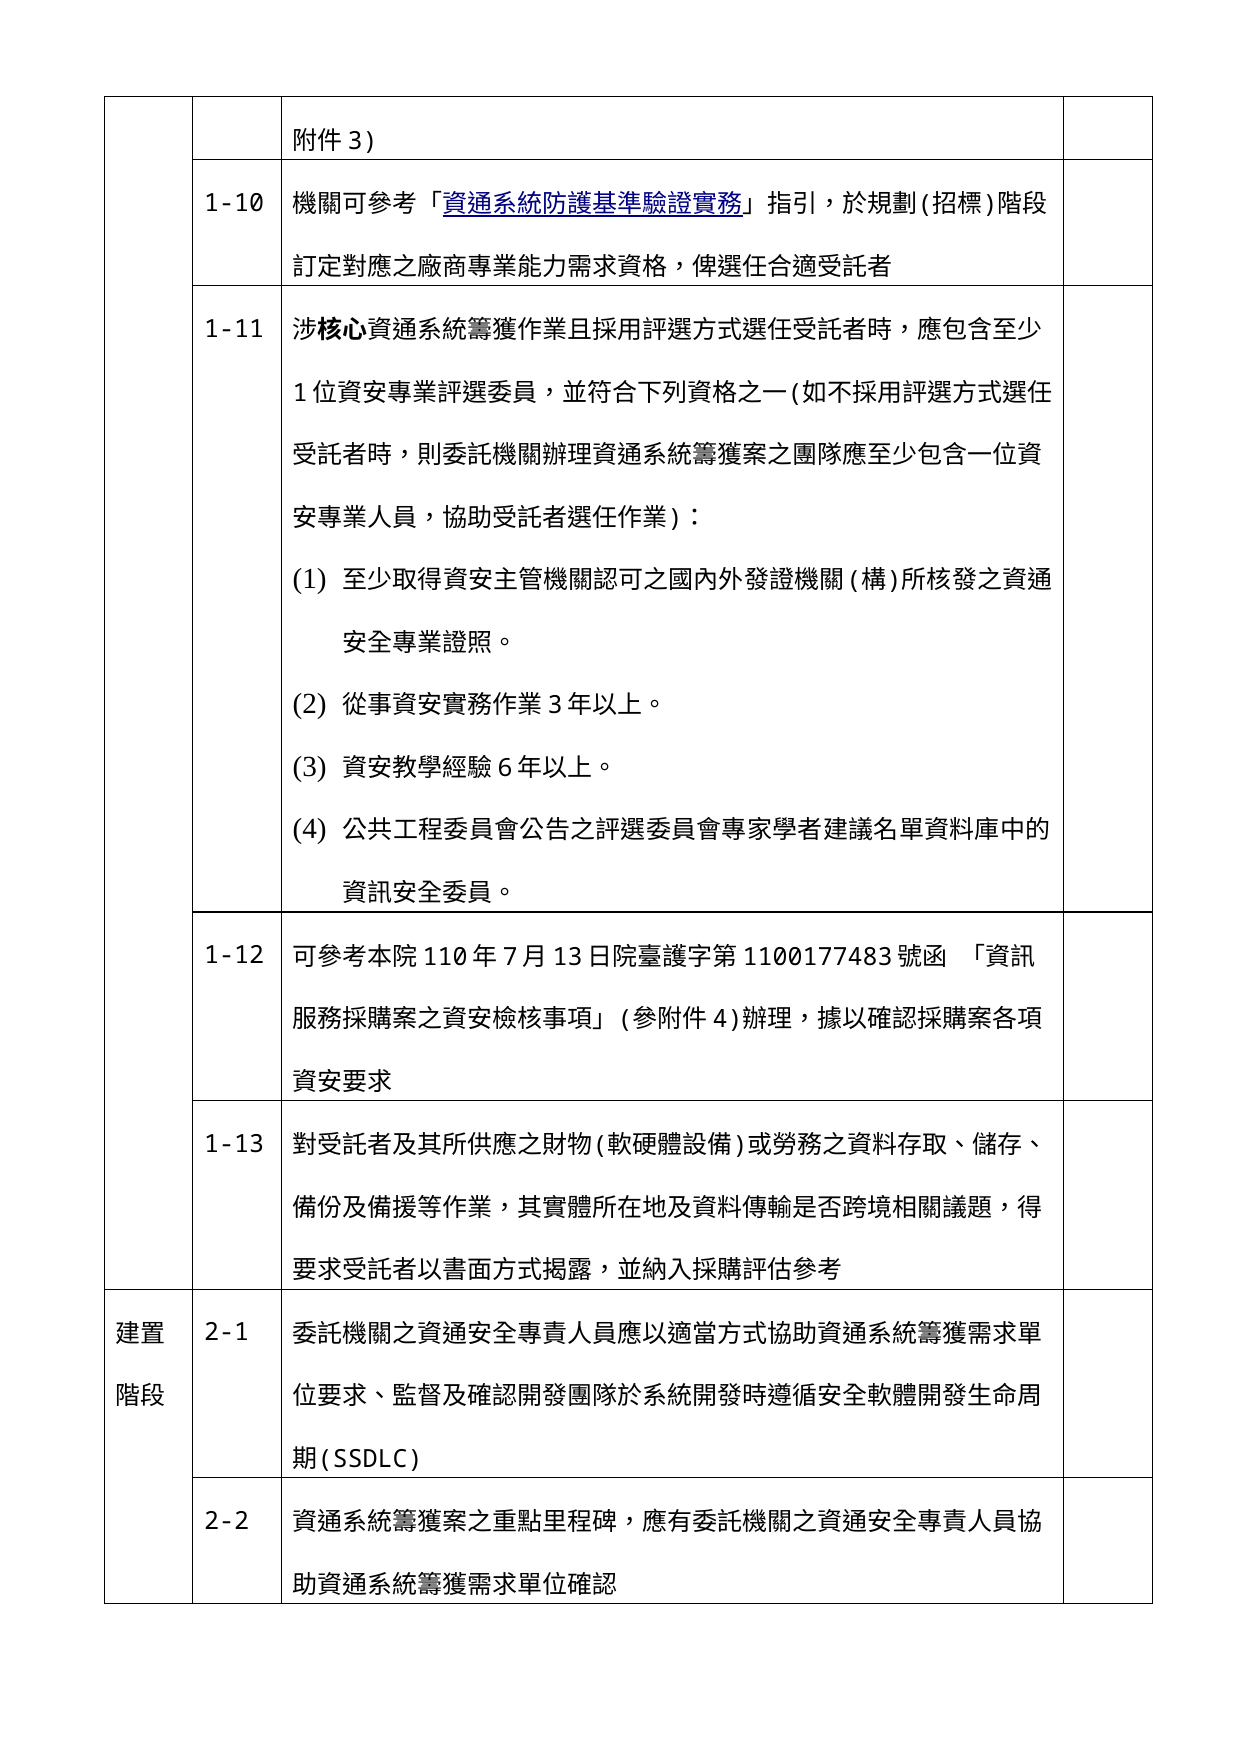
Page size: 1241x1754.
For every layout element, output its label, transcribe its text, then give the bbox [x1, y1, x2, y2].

table_cell 1-12 [193, 913, 281, 1100]
table_cell 可參考本院110年7月13日院臺護字第1100177483號函 「資訊服務採購案之資安檢核事項」(參附件4)辦理，據以確認採購案各項資安要求 [282, 913, 1063, 1100]
table_cell 涉核心資通系統籌獲作業且採用評選方式選任受託者時，應包含至少1位資安專業評選委員，並符合下列資格之一(如不採用評選方式選任受託者時，則委託機關辦理資通系統籌獲案之團隊應至少包含一位資安專業人員，協助受託者選任作業)： 至少取得資安主管機關認可之國內外發證機關(構)所核發之資通安全專業證照。 從事資安實務作業3年以上。 資安教學經驗6年以上。 公共工程委員會公告之評選委員會專家學者建議名單資料庫中的資訊安全委員。 [282, 286, 1063, 911]
table_cell [1064, 286, 1152, 911]
table_cell 2-2 [193, 1478, 281, 1603]
table_cell [1064, 913, 1152, 1100]
table_cell 對受託者及其所供應之財物(軟硬體設備)或勞務之資料存取、儲存、備份及備援等作業，其實體所在地及資料傳輸是否跨境相關議題，得要求受託者以書面方式揭露，並納入採購評估參考 [282, 1101, 1063, 1288]
table_cell 委託機關之資通安全專責人員應以適當方式協助資通系統籌獲需求單位要求、監督及確認開發團隊於系統開發時遵循安全軟體開發生命周期(SSDLC) [282, 1290, 1063, 1477]
table_cell 附件3) [282, 97, 1063, 159]
table_cell 機關可參考「資通系統防護基準驗證實務」指引，於規劃(招標)階段訂定對應之廠商專業能力需求資格，俾選任合適受託者 [282, 160, 1063, 285]
table_cell 2-1 [193, 1290, 281, 1477]
table_cell 1-13 [193, 1101, 281, 1288]
table_cell 資通系統籌獲案之重點里程碑，應有委託機關之資通安全專責人員協助資通系統籌獲需求單位確認 [282, 1478, 1063, 1603]
table_cell [193, 97, 281, 159]
table_cell [1064, 160, 1152, 285]
table_cell [1064, 1101, 1152, 1288]
table_cell 建置階段 [105, 1290, 192, 1603]
table_cell 1-11 [193, 286, 281, 911]
table_cell [1064, 97, 1152, 159]
table_cell [1064, 1478, 1152, 1603]
table_cell [1064, 1290, 1152, 1477]
table_cell [105, 97, 192, 1288]
table_cell 1-10 [193, 160, 281, 285]
